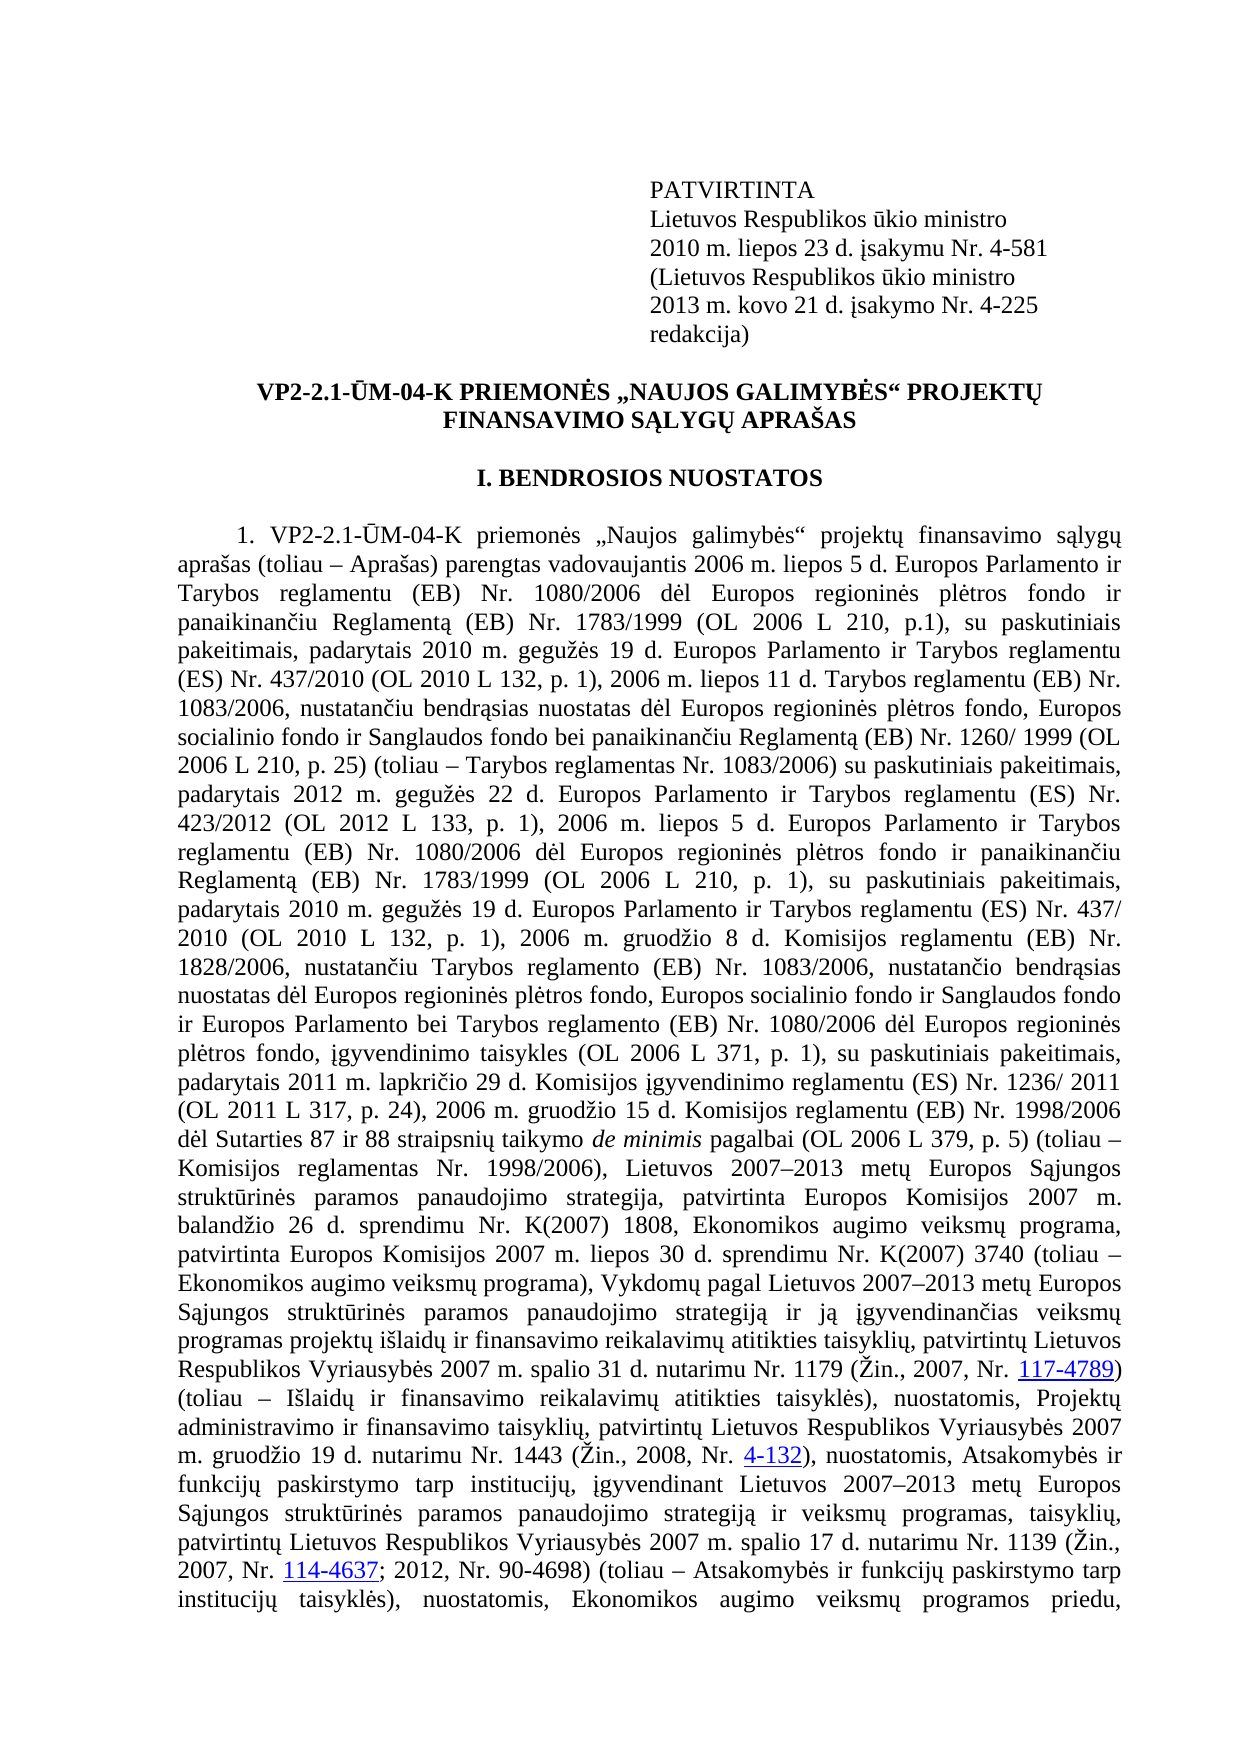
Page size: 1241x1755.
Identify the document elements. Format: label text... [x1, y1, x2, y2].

text PATVIRTINTA [649, 176, 1122, 204]
text (Lietuvos Respublikos ūkio ministro [649, 262, 1122, 291]
text 1. VP2-2.1-ŪM-04-K priemonės „Naujos galimybės“ projektų finansavimo sąlygų aprašas (toliau – Aprašas) parengtas vadovaujantis 2006 m. liepos 5 d. Europos Parlamento ir Tarybos reglamentu (EB) Nr. 1080/2006 dėl Europos regioninės plėtros fondo ir panaikinančiu Reglamentą (EB) Nr. 1783/1999 (OL 2006 L 210, p.1), su paskutiniais pakeitimais, padarytais 2010 m. gegužės 19 d. Europos Parlamento ir Tarybos reglamentu (ES) Nr. 437/2010 (OL 2010 L 132, p. 1), 2006 m. liepos 11 d. Tarybos reglamentu (EB) Nr. 1083/2006, nustatančiu bendrąsias nuostatas dėl Europos regioninės plėtros fondo, Europos socialinio fondo ir Sanglaudos fondo bei panaikinančiu Reglamentą (EB) Nr. 1260/ 1999 (OL 2006 L 210, p. 25) (toliau – Tarybos reglamentas Nr. 1083/2006) su paskutiniais pakeitimais, padarytais 2012 m. gegužės 22 d. Europos Parlamento ir Tarybos reglamentu (ES) Nr. 423/2012 (OL 2012 L 133, p. 1), 2006 m. liepos 5 d. Europos Parlamento ir Tarybos reglamentu (EB) Nr. 1080/2006 dėl Europos regioninės plėtros fondo ir panaikinančiu Reglamentą (EB) Nr. 1783/1999 (OL 2006 L 210, p. 1), su paskutiniais pakeitimais, padarytais 2010 m. gegužės 19 d. Europos Parlamento ir Tarybos reglamentu (ES) Nr. 437/ 2010 (OL 2010 L 132, p. 1), 2006 m. gruodžio 8 d. Komisijos reglamentu (EB) Nr. 1828/2006, nustatančiu Tarybos reglamento (EB) Nr. 1083/2006, nustatančio bendrąsias nuostatas dėl Europos regioninės plėtros fondo, Europos socialinio fondo ir Sanglaudos fondo ir Europos Parlamento bei Tarybos reglamento (EB) Nr. 1080/2006 dėl Europos regioninės plėtros fondo, įgyvendinimo taisykles (OL 2006 L 371, p. 1), su paskutiniais pakeitimais, padarytais 2011 m. lapkričio 29 d. Komisijos įgyvendinimo reglamentu (ES) Nr. 1236/ 2011 (OL 2011 L 317, p. 24), 2006 m. gruodžio 15 d. Komisijos reglamentu (EB) Nr. 1998/2006 dėl Sutarties 87 ir 88 straipsnių taikymo de minimis pagalbai (OL 2006 L 379, p. 5) (toliau – Komisijos reglamentas Nr. 1998/2006), Lietuvos 2007–2013 metų Europos Sąjungos struktūrinės paramos panaudojimo strategija, patvirtinta Europos Komisijos 2007 m. balandžio 26 d. sprendimu Nr. K(2007) 1808, Ekonomikos augimo veiksmų programa, patvirtinta Europos Komisijos 2007 m. liepos 30 d. sprendimu Nr. K(2007) 3740 (toliau – Ekonomikos augimo veiksmų programa), Vykdomų pagal Lietuvos 2007–2013 metų Europos Sąjungos struktūrinės paramos panaudojimo strategiją ir ją įgyvendinančias veiksmų programas projektų išlaidų ir finansavimo reikalavimų atitikties taisyklių, patvirtintų Lietuvos Respublikos Vyriausybės 2007 m. spalio 31 d. nutarimu Nr. 1179 (Žin., 2007, Nr. 117-4789) (toliau – Išlaidų ir finansavimo reikalavimų atitikties taisyklės), nuostatomis, Projektų administravimo ir finansavimo taisyklių, patvirtintų Lietuvos Respublikos Vyriausybės 2007 m. gruodžio 19 d. nutarimu Nr. 1443 (Žin., 2008, Nr. 4-132), nuostatomis, Atsakomybės ir funkcijų paskirstymo tarp institucijų, įgyvendinant Lietuvos 2007–2013 metų Europos Sąjungos struktūrinės paramos panaudojimo strategiją ir veiksmų programas, taisyklių, patvirtintų Lietuvos Respublikos Vyriausybės 2007 m. spalio 17 d. nutarimu Nr. 1139 (Žin., 2007, Nr. 114-4637; 2012, Nr. 90-4698) (toliau – Atsakomybės ir funkcijų paskirstymo tarp institucijų taisyklės), nuostatomis, Ekonomikos augimo veiksmų programos priedu, [177, 521, 1122, 1613]
text redakcija) [649, 319, 1122, 348]
text I. BENDROSIOS NUOSTATOS [177, 463, 1122, 492]
text 2013 m. kovo 21 d. įsakymo Nr. 4-225 [649, 291, 1122, 319]
text Lietuvos Respublikos ūkio ministro [649, 204, 1122, 233]
text 2010 m. liepos 23 d. įsakymu Nr. 4-581 [649, 233, 1122, 262]
text VP2-2.1-ŪM-04-K PRIEMONĖS „NAUJOS GALIMYBĖS“ PROJEKTŲ FINANSAVIMO SĄLYGŲ APRAŠAS [177, 377, 1122, 434]
